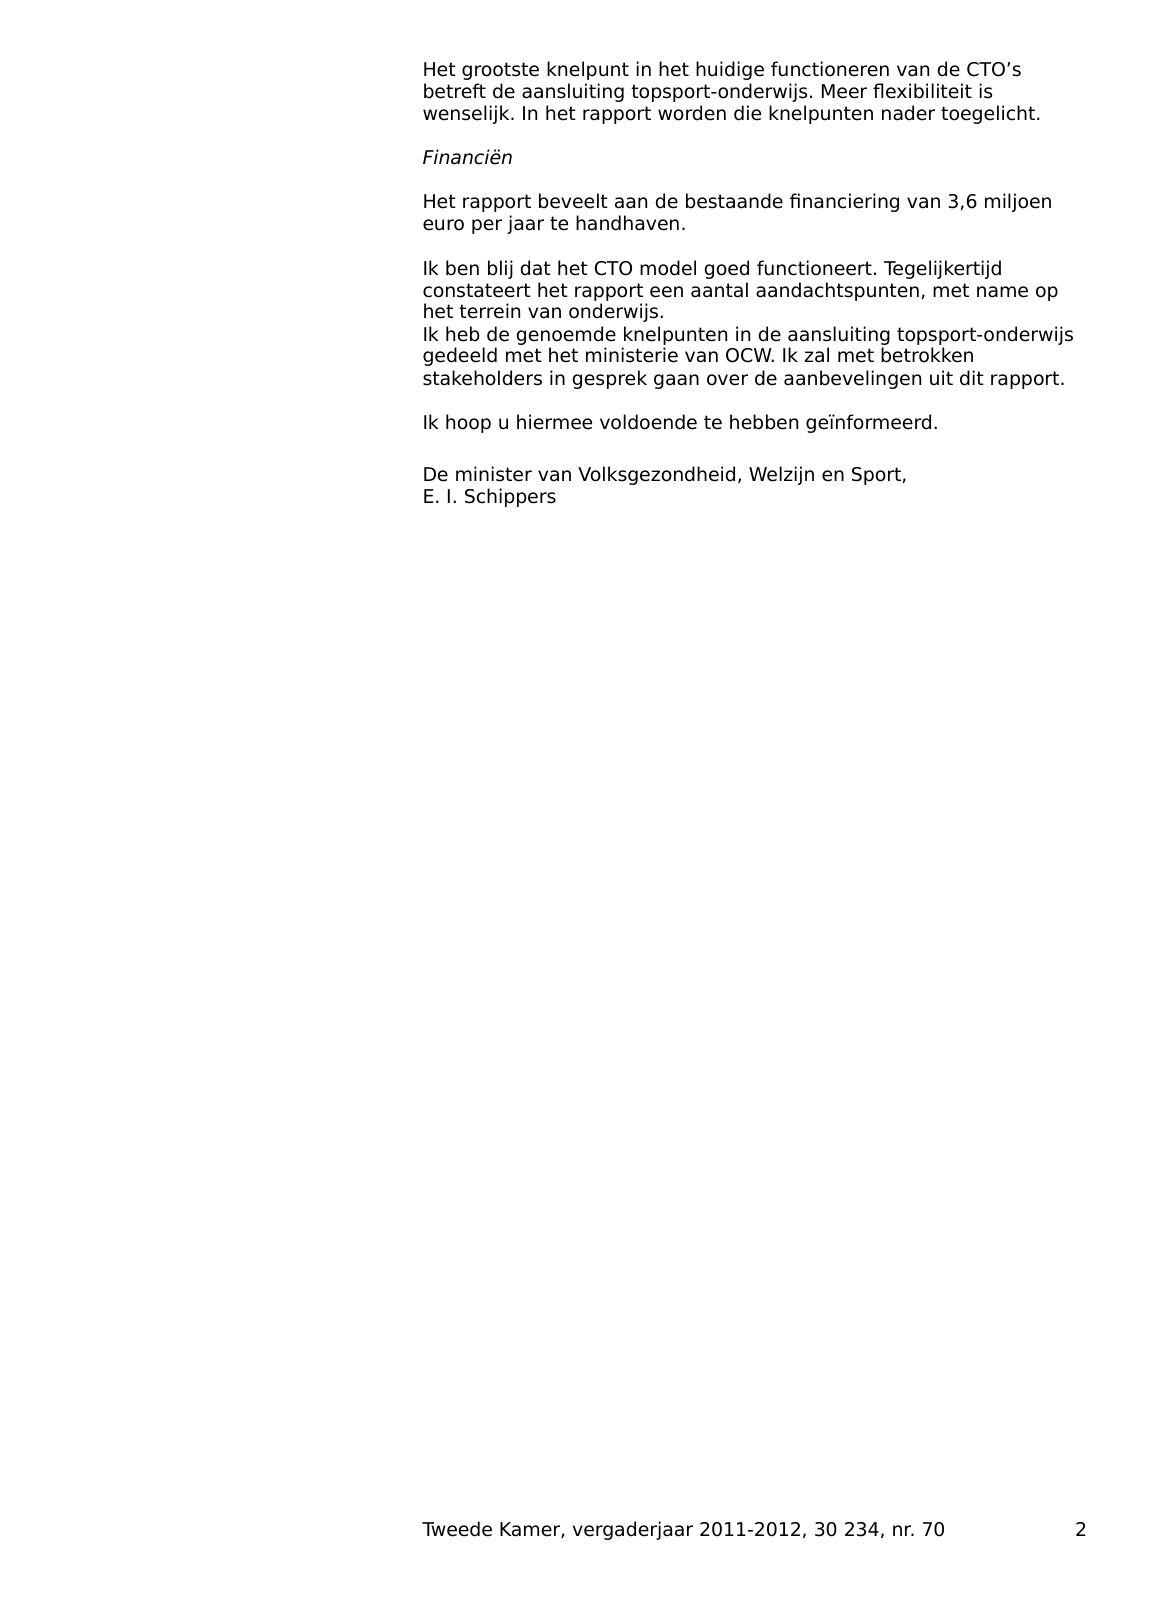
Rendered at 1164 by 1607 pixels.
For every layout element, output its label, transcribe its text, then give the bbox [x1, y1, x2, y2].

text Ik ben blij dat het CTO model goed functioneert. Tegelijkertijd constateert het rapport een aantal aandachtspunten, met name op het terrein van onderwijs. [422, 257, 1087, 323]
text De minister van Volksgezondheid, Welzijn en Sport, E. I. Schippers [422, 463, 1087, 507]
subtitle Financiën [422, 147, 1087, 169]
text Het rapport beveelt aan de bestaande financiering van 3,6 miljoen euro per jaar te handhaven. [422, 191, 1087, 235]
text Ik hoop u hiermee voldoende te hebben geïnformeerd. [422, 412, 1087, 433]
text Ik heb de genoemde knelpunten in de aansluiting topsport-onderwijs gedeeld met het ministerie van OCW. Ik zal met betrokken stakeholders in gesprek gaan over de aanbevelingen uit dit rapport. [422, 323, 1087, 389]
text Het grootste knelpunt in het huidige functioneren van de CTO’s betreft de aansluiting topsport-onderwijs. Meer flexibiliteit is wenselijk. In het rapport worden die knelpunten nader toegelicht. [422, 59, 1087, 125]
